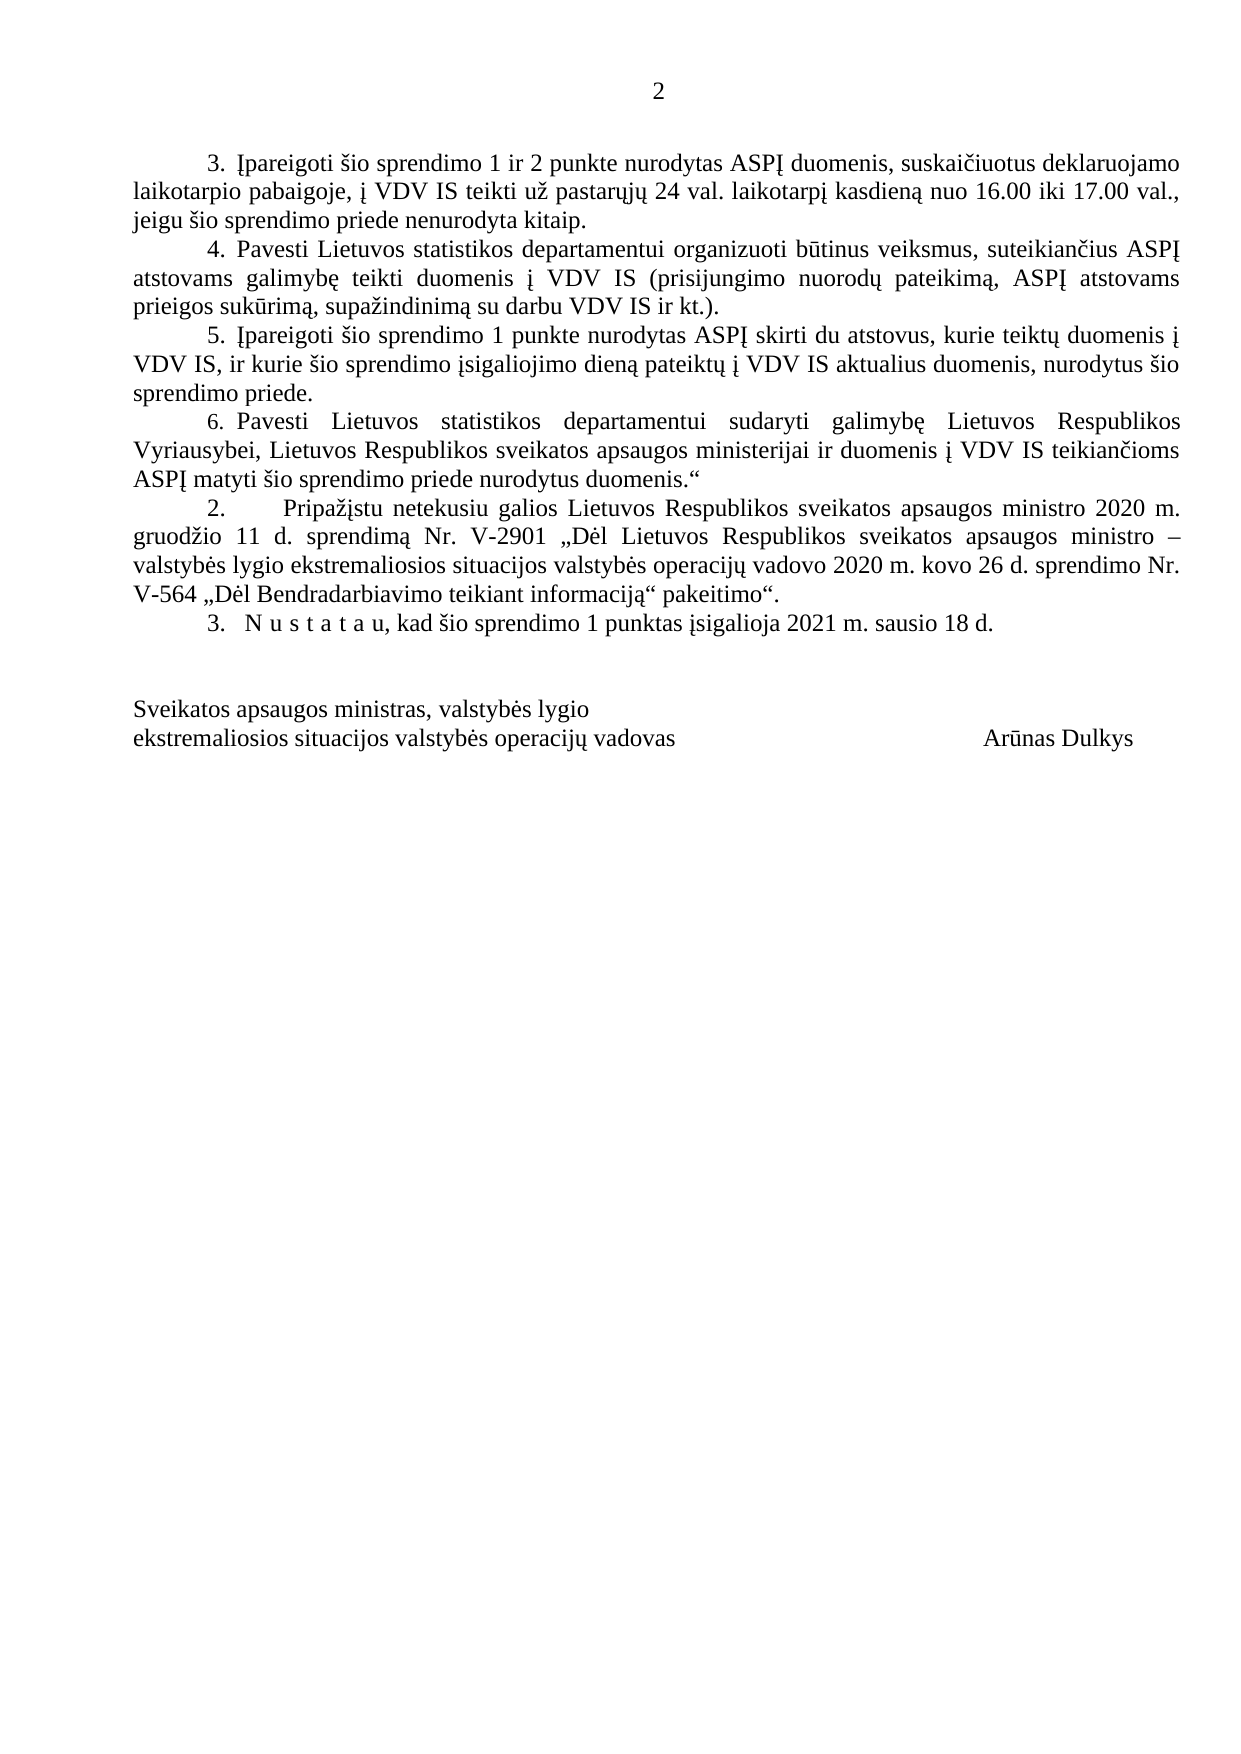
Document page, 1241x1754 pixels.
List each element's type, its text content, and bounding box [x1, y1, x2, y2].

text ekstremaliosios situacijos valstybės operacijų vadovas Arūnas Dulkys [133, 723, 1181, 751]
text 5. Įpareigoti šio sprendimo 1 punkte nurodytas ASPĮ skirti du atstovus, kurie teiktų duomenis į VDV IS, ir kurie šio sprendimo įsigaliojimo dieną pateiktų į VDV IS aktualius duomenis, nurodytus šio sprendimo priede. [133, 320, 1181, 406]
text 4. Pavesti Lietuvos statistikos departamentui organizuoti būtinus veiksmus, suteikiančius ASPĮ atstovams galimybę teikti duomenis į VDV IS (prisijungimo nuorodų pateikimą, ASPĮ atstovams prieigos sukūrimą, supažindinimą su darbu VDV IS ir kt.). [133, 234, 1181, 320]
text 6. Pavesti Lietuvos statistikos departamentui sudaryti galimybę Lietuvos Respublikos Vyriausybei, Lietuvos Respublikos sveikatos apsaugos ministerijai ir duomenis į VDV IS teikiančioms ASPĮ matyti šio sprendimo priede nurodytus duomenis.“ [133, 406, 1181, 493]
text 2. Pripažįstu netekusiu galios Lietuvos Respublikos sveikatos apsaugos ministro 2020 m. gruodžio 11 d. sprendimą Nr. V-2901 „Dėl Lietuvos Respublikos sveikatos apsaugos ministro – valstybės lygio ekstremaliosios situacijos valstybės operacijų vadovo 2020 m. kovo 26 d. sprendimo Nr. V-564 „Dėl Bendradarbiavimo teikiant informaciją“ pakeitimo“. [133, 493, 1181, 608]
text 3. Įpareigoti šio sprendimo 1 ir 2 punkte nurodytas ASPĮ duomenis, suskaičiuotus deklaruojamo laikotarpio pabaigoje, į VDV IS teikti už pastarųjų 24 val. laikotarpį kasdieną nuo 16.00 iki 17.00 val., jeigu šio sprendimo priede nenurodyta kitaip. [133, 148, 1181, 234]
text 3. Nustatau, kad šio sprendimo 1 punktas įsigalioja 2021 m. sausio 18 d. [207, 608, 1181, 636]
text Sveikatos apsaugos ministras, valstybės lygio [133, 694, 1181, 723]
